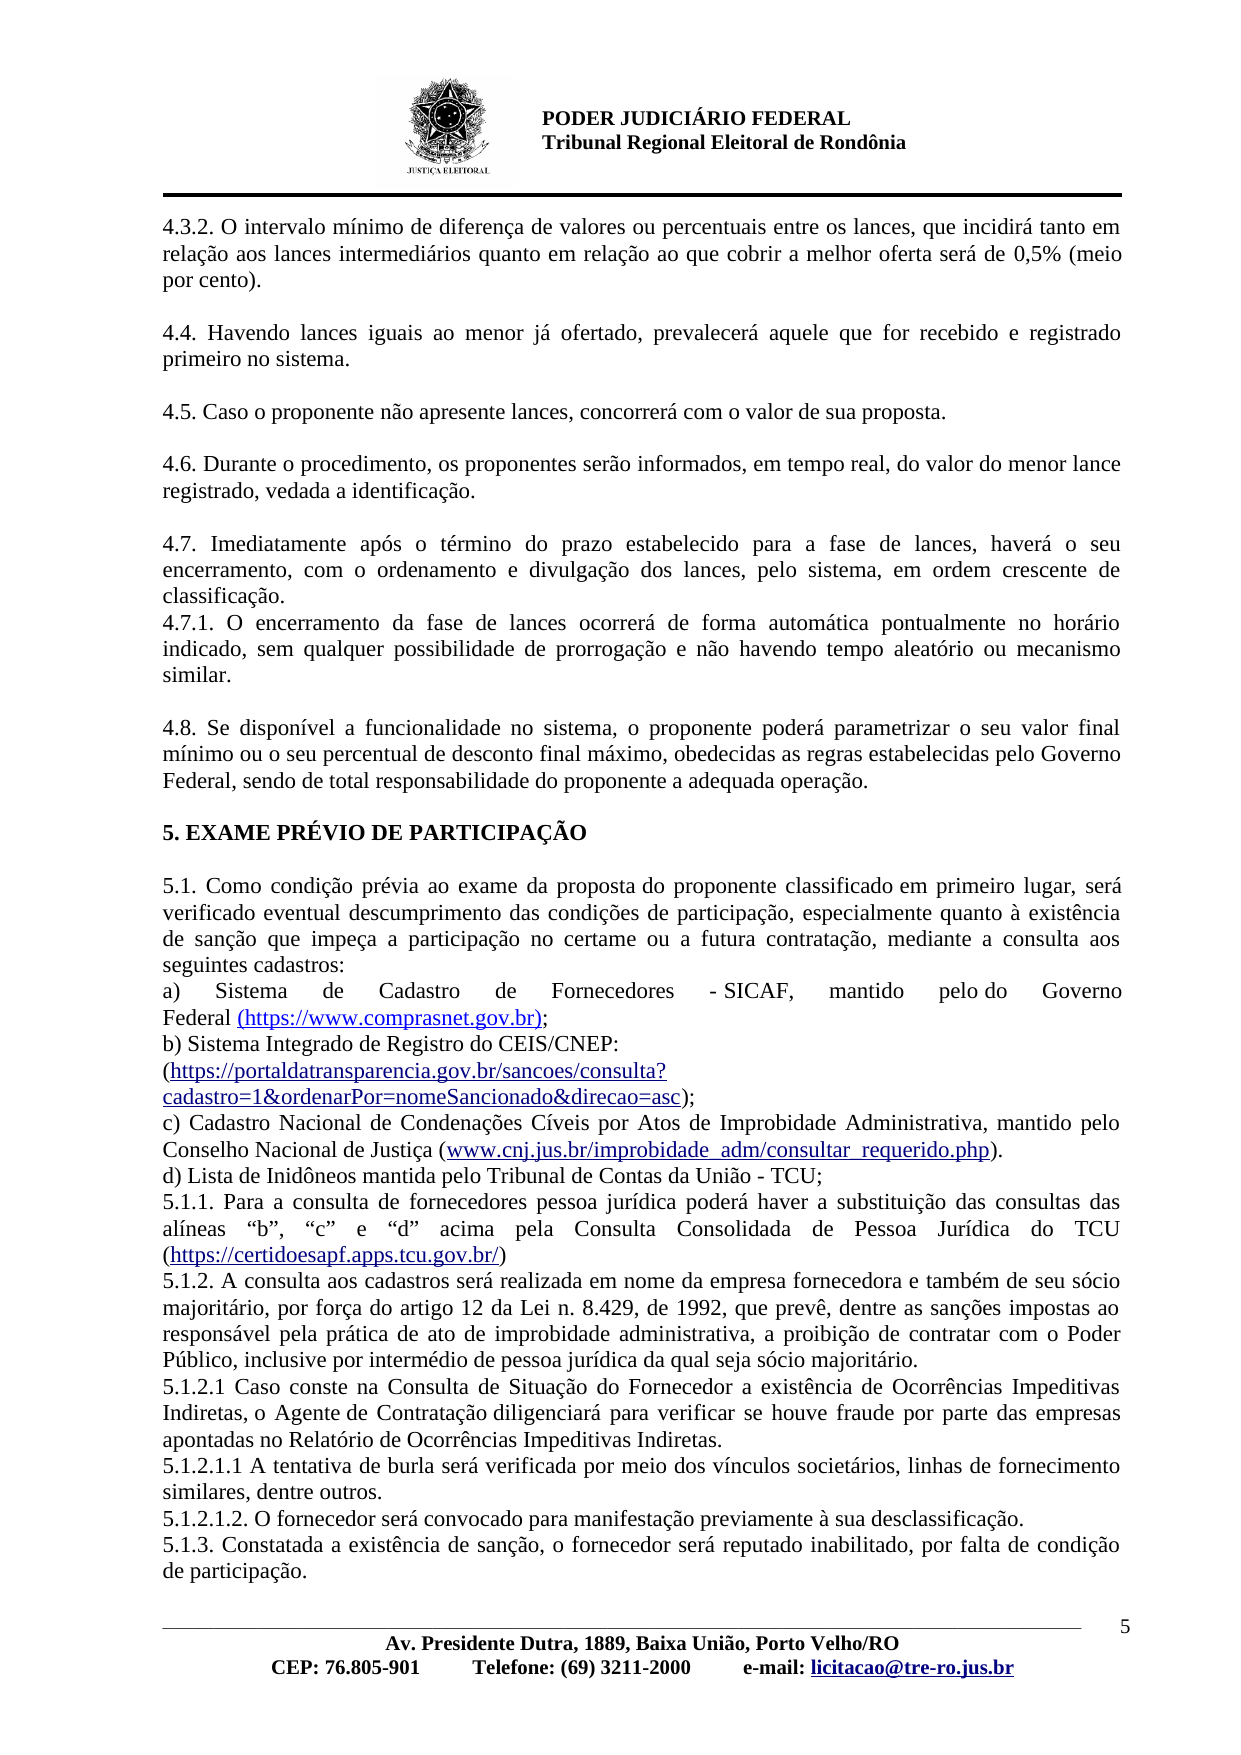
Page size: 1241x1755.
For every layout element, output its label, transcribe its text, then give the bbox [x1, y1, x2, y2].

text 5.1.2.1.2. O fornecedor será convocado para manifestação previamente à sua desclassificação. [162, 1505, 1122, 1531]
text 4.7. Imediatamente após o término do prazo estabelecido para a fase de lances, haverá o seu encerramento, com o ordenamento e divulgação dos lances, pelo sistema, em ordem crescente de classificação. [162, 529, 1122, 609]
text 5. EXAME PRÉVIO DE PARTICIPAÇÃO [162, 819, 1122, 846]
text 4.7.1. O encerramento da fase de lances ocorrerá de forma automática pontualmente no horário indicado, sem qualquer possibilidade de prorrogação e não havendo tempo aleatório ou mecanismo similar. [162, 609, 1122, 688]
text 5.1.1. Para a consulta de fornecedores pessoa jurídica poderá haver a substituição das consultas das alíneas “b”, “c” e “d” acima pela Consulta Consolidada de Pessoa Jurídica do TCU (https://certidoesapf.apps.tcu.gov.br/) [162, 1188, 1122, 1267]
text 4.6. Durante o procedimento, os proponentes serão informados, em tempo real, do valor do menor lance registrado, vedada a identificação. [162, 451, 1122, 503]
text 5.1. Como condição prévia ao exame da proposta do proponente classificado em primeiro lugar, será verificado eventual descumprimento das condições de participação, especialmente quanto à existência de sanção que impeça a participação no certame ou a futura contratação, mediante a consulta aos seguintes cadastros: [162, 872, 1122, 978]
text 4.4. Havendo lances iguais ao menor já ofertado, prevalecerá aquele que for recebido e registrado primeiro no sistema. [162, 319, 1122, 371]
text 4.8. Se disponível a funcionalidade no sistema, o proponente poderá parametrizar o seu valor final mínimo ou o seu percentual de desconto final máximo, obedecidas as regras estabelecidas pelo Governo Federal, sendo de total responsabilidade do proponente a adequada operação. [162, 714, 1122, 793]
text 5.1.2.1.1 A tentativa de burla será verificada por meio dos vínculos societários, linhas de fornecimento similares, dentre outros. [162, 1452, 1122, 1505]
text (https://portaldatransparencia.gov.br/sancoes/consulta?cadastro=1&ordenarPor=nomeSancionado&direcao=asc); [162, 1057, 1122, 1109]
text 5.1.2. A consulta aos cadastros será realizada em nome da empresa fornecedora e também de seu sócio majoritário, por força do artigo 12 da Lei n. 8.429, de 1992, que prevê, dentre as sanções impostas ao responsável pela prática de ato de improbidade administrativa, a proibição de contratar com o Poder Público, inclusive por intermédio de pessoa jurídica da qual seja sócio majoritário. [162, 1267, 1122, 1373]
text 5.1.3. Constatada a existência de sanção, o fornecedor será reputado inabilitado, por falta de condição de participação. [162, 1531, 1122, 1584]
text 4.3.2. O intervalo mínimo de diferença de valores ou percentuais entre os lances, que incidirá tanto em relação aos lances intermediários quanto em relação ao que cobrir a melhor oferta será de 0,5% (meio por cento). [162, 213, 1122, 292]
text d) Lista de Inidôneos mantida pelo Tribunal de Contas da União - TCU; [162, 1162, 1122, 1188]
text b) Sistema Integrado de Registro do CEIS/CNEP: [162, 1030, 1122, 1057]
text 4.5. Caso o proponente não apresente lances, concorrerá com o valor de sua proposta. [162, 398, 1122, 424]
text 5.1.2.1 Caso conste na Consulta de Situação do Fornecedor a existência de Ocorrências Impeditivas Indiretas, o Agente de Contratação diligenciará para verificar se houve fraude por parte das empresas apontadas no Relatório de Ocorrências Impeditivas Indiretas. [162, 1373, 1122, 1452]
text a) Sistema de Cadastro de Fornecedores - SICAF, mantido pelo do Governo Federal (https://www.comprasnet.gov.br); [162, 978, 1122, 1030]
text c) Cadastro Nacional de Condenações Cíveis por Atos de Improbidade Administrativa, mantido pelo Conselho Nacional de Justiça (www.cnj.jus.br/improbidade_adm/consultar_requerido.php). [162, 1109, 1122, 1162]
